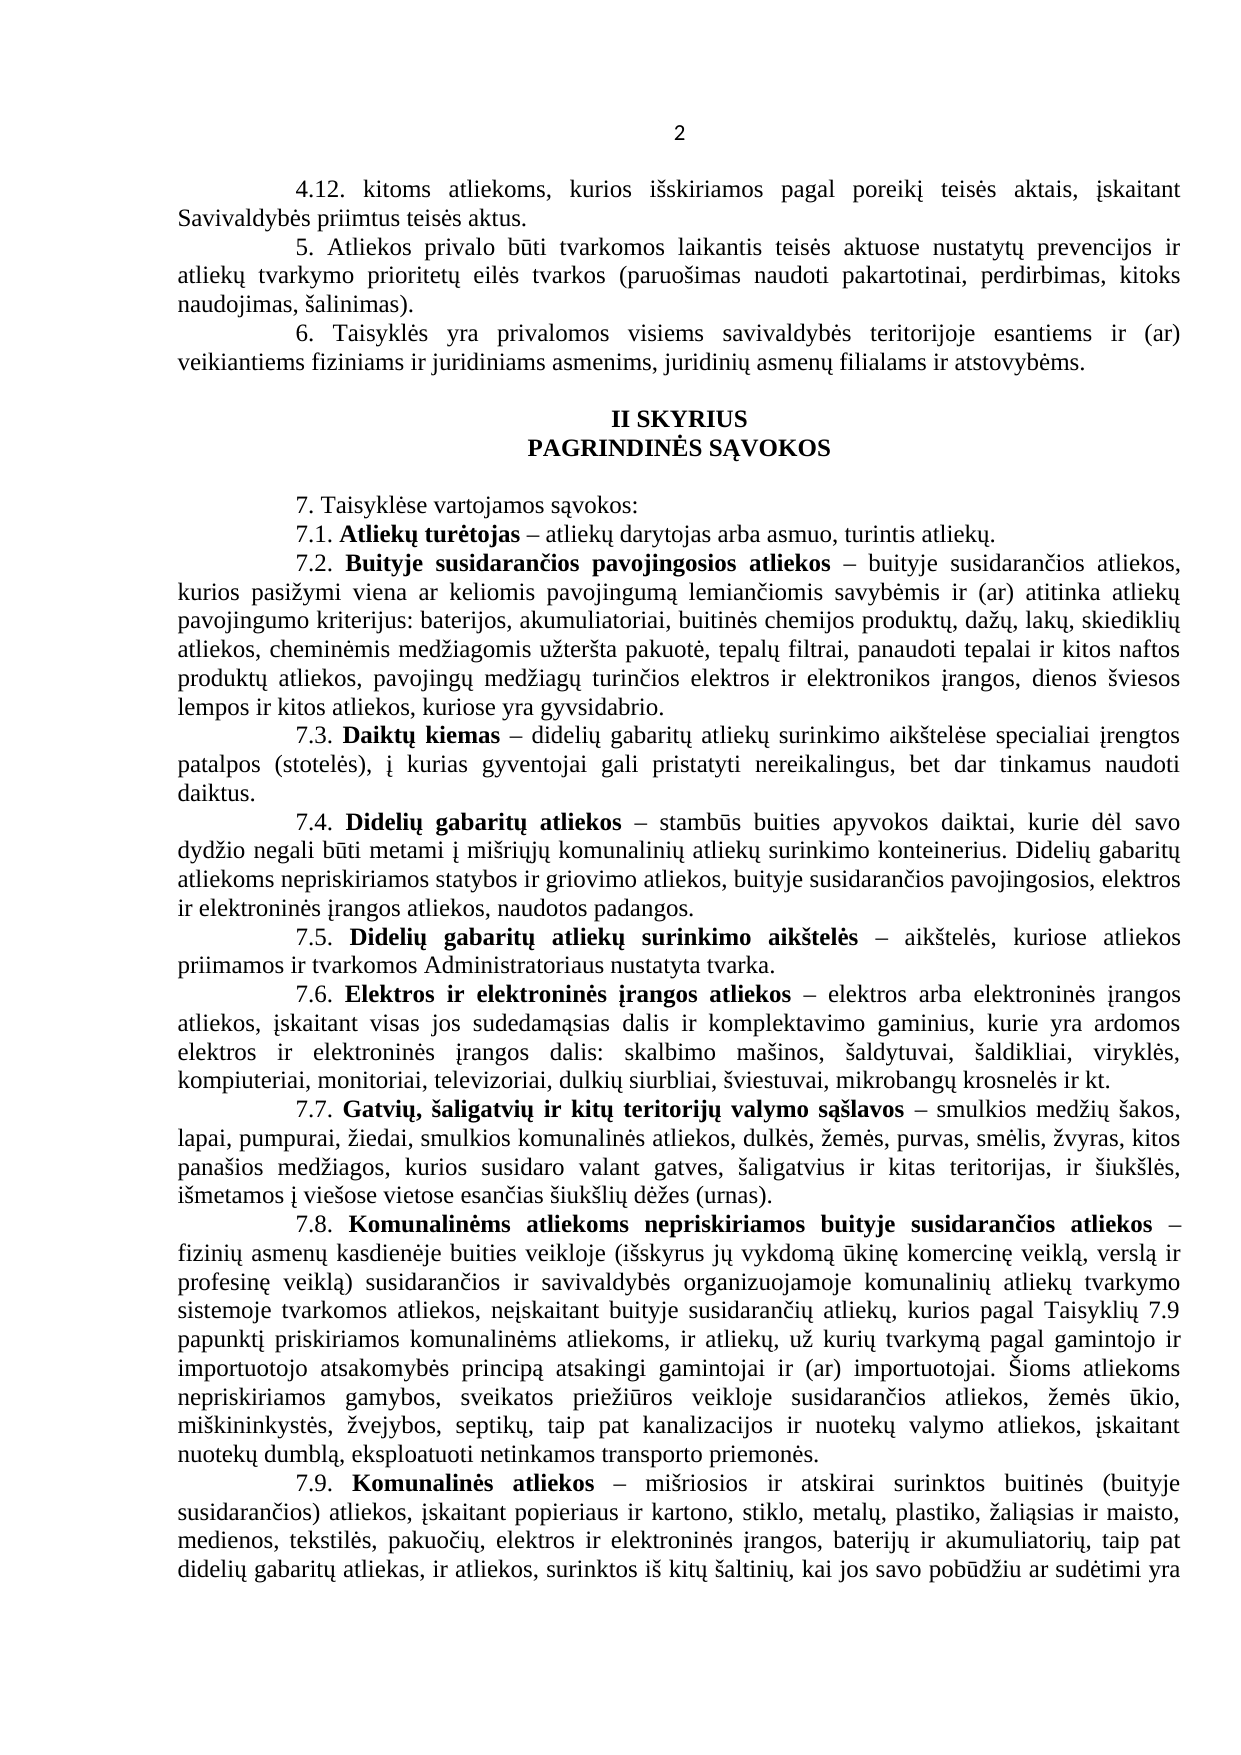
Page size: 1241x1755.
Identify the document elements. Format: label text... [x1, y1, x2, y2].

text 5. Atliekos privalo būti tvarkomos laikantis teisės aktuose nustatytų prevencijos ir atliekų tvarkymo prioritetų eilės tvarkos (paruošimas naudoti pakartotinai, perdirbimas, kitoks naudojimas, šalinimas). [177, 232, 1181, 318]
text 7.9. Komunalinės atliekos – mišriosios ir atskirai surinktos buitinės (buityje susidarančios) atliekos, įskaitant popieriaus ir kartono, stiklo, metalų, plastiko, žaliąsias ir maisto, medienos, tekstilės, pakuočių, elektros ir elektroninės įrangos, baterijų ir akumuliatorių, taip pat didelių gabaritų atliekas, ir atliekos, surinktos iš kitų šaltinių, kai jos savo pobūdžiu ar sudėtimi yra [177, 1468, 1181, 1583]
text 7.4. Didelių gabaritų atliekos – stambūs buities apyvokos daiktai, kurie dėl savo dydžio negali būti metami į mišriųjų komunalinių atliekų surinkimo konteinerius. Didelių gabaritų atliekoms nepriskiriamos statybos ir griovimo atliekos, buityje susidarančios pavojingosios, elektros ir elektroninės įrangos atliekos, naudotos padangos. [177, 807, 1181, 922]
text 7.1. Atliekų turėtojas – atliekų darytojas arba asmuo, turintis atliekų. [177, 519, 1181, 548]
text 7.7. Gatvių, šaligatvių ir kitų teritorijų valymo sąšlavos – smulkios medžių šakos, lapai, pumpurai, žiedai, smulkios komunalinės atliekos, dulkės, žemės, purvas, smėlis, žvyras, kitos panašios medžiagos, kurios susidaro valant gatves, šaligatvius ir kitas teritorijas, ir šiukšlės, išmetamos į viešose vietose esančias šiukšlių dėžes (urnas). [177, 1094, 1181, 1209]
text 7.5. Didelių gabaritų atliekų surinkimo aikštelės – aikštelės, kuriose atliekos priimamos ir tvarkomos Administratoriaus nustatyta tvarka. [177, 922, 1181, 979]
text 7. Taisyklėse vartojamos sąvokos: [177, 490, 1181, 519]
text 7.6. Elektros ir elektroninės įrangos atliekos – elektros arba elektroninės įrangos atliekos, įskaitant visas jos sudedamąsias dalis ir komplektavimo gaminius, kurie yra ardomos elektros ir elektroninės įrangos dalis: skalbimo mašinos, šaldytuvai, šaldikliai, viryklės, kompiuteriai, monitoriai, televizoriai, dulkių siurbliai, šviestuvai, mikrobangų krosnelės ir kt. [177, 979, 1181, 1094]
text II SKYRIUS [177, 404, 1181, 433]
text PAGRINDINĖS SĄVOKOS [177, 433, 1181, 462]
text 7.8. Komunalinėms atliekoms nepriskiriamos buityje susidarančios atliekos – fizinių asmenų kasdienėje buities veikloje (išskyrus jų vykdomą ūkinę komercinę veiklą, verslą ir profesinę veiklą) susidarančios ir savivaldybės organizuojamoje komunalinių atliekų tvarkymo sistemoje tvarkomos atliekos, neįskaitant buityje susidarančių atliekų, kurios pagal Taisyklių 7.9 papunktį priskiriamos komunalinėms atliekoms, ir atliekų, už kurių tvarkymą pagal gamintojo ir importuotojo atsakomybės principą atsakingi gamintojai ir (ar) importuotojai. Šioms atliekoms nepriskiriamos gamybos, sveikatos priežiūros veikloje susidarančios atliekos, žemės ūkio, miškininkystės, žvejybos, septikų, taip pat kanalizacijos ir nuotekų valymo atliekos, įskaitant nuotekų dumblą, eksploatuoti netinkamos transporto priemonės. [177, 1209, 1181, 1468]
text 6. Taisyklės yra privalomos visiems savivaldybės teritorijoje esantiems ir (ar) veikiantiems fiziniams ir juridiniams asmenims, juridinių asmenų filialams ir atstovybėms. [177, 318, 1181, 375]
text 4.12. kitoms atliekoms, kurios išskiriamos pagal poreikį teisės aktais, įskaitant Savivaldybės priimtus teisės aktus. [177, 174, 1181, 232]
text 7.2. Buityje susidarančios pavojingosios atliekos – buityje susidarančios atliekos, kurios pasižymi viena ar keliomis pavojingumą lemiančiomis savybėmis ir (ar) atitinka atliekų pavojingumo kriterijus: baterijos, akumuliatoriai, buitinės chemijos produktų, dažų, lakų, skiediklių atliekos, cheminėmis medžiagomis užteršta pakuotė, tepalų filtrai, panaudoti tepalai ir kitos naftos produktų atliekos, pavojingų medžiagų turinčios elektros ir elektronikos įrangos, dienos šviesos lempos ir kitos atliekos, kuriose yra gyvsidabrio. [177, 548, 1181, 720]
text 7.3. Daiktų kiemas – didelių gabaritų atliekų surinkimo aikštelėse specialiai įrengtos patalpos (stotelės), į kurias gyventojai gali pristatyti nereikalingus, bet dar tinkamus naudoti daiktus. [177, 720, 1181, 807]
